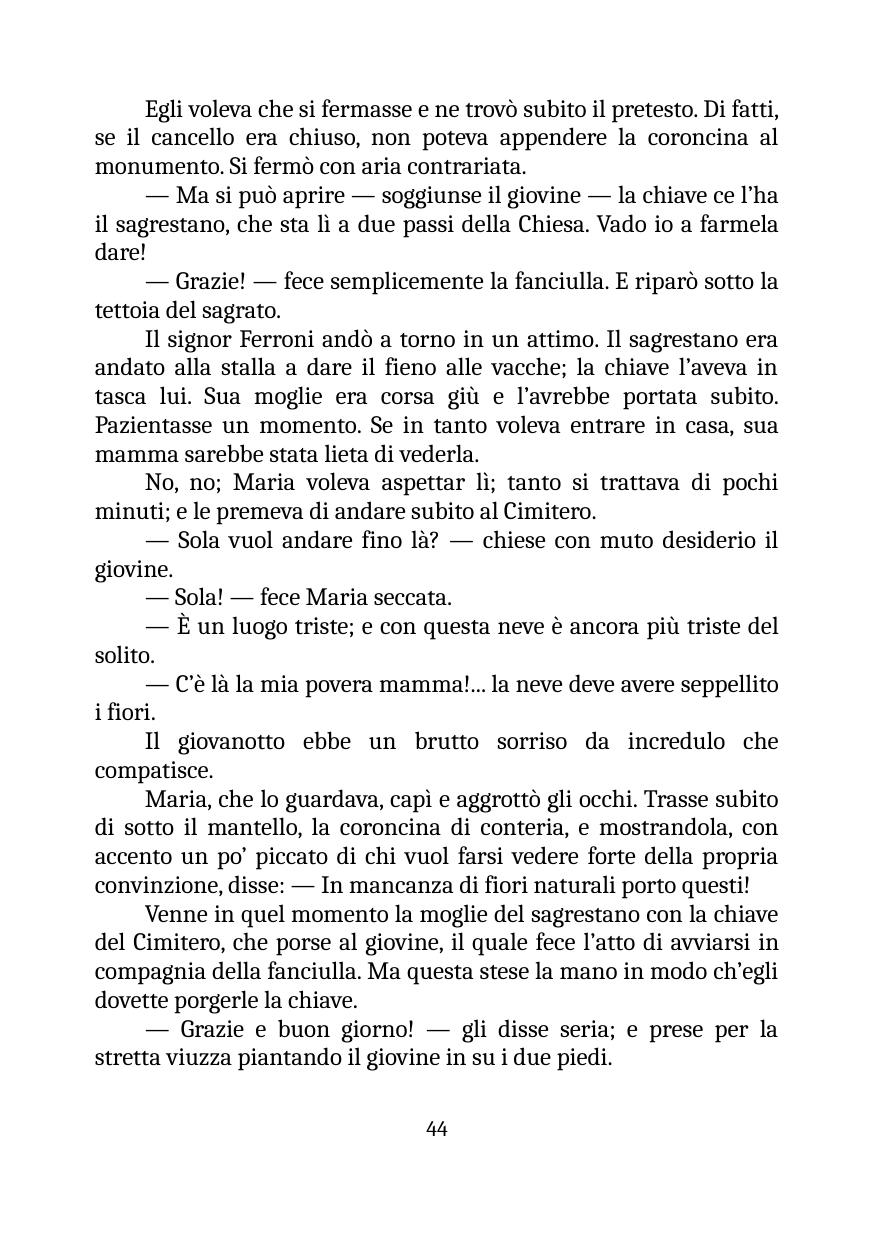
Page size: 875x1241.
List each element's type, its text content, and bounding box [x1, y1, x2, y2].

text Maria, che lo guardava, capì e aggrottò gli occhi. Trasse subito di sotto il mantello, la coroncina di conteria, e mostrandola, con accento un po’ piccato di chi vuol farsi vedere forte della propria convinzione, disse: — In mancanza di fiori naturali porto questi! [94, 784, 779, 899]
text — Sola vuol andare fino là? — chiese con muto desiderio il giovine. [94, 526, 779, 583]
text Egli voleva che si fermasse e ne trovò subito il pretesto. Di fatti, se il cancello era chiuso, non poteva appendere la coroncina al monumento. Si fermò con aria contrariata. [94, 94, 779, 181]
text No, no; Maria voleva aspettar lì; tanto si trattava di pochi minuti; e le premeva di andare subito al Cimitero. [94, 468, 779, 526]
text — Sola! — fece Maria seccata. [94, 583, 779, 612]
text — È un luogo triste; e con questa neve è ancora più triste del solito. [94, 612, 779, 669]
text — Grazie! — fece semplicemente la fanciulla. E riparò sotto la tettoia del sagrato. [94, 267, 779, 324]
text Venne in quel momento la moglie del sagrestano con la chiave del Cimitero, che porse al giovine, il quale fece l’atto di avviarsi in compagnia della fanciulla. Ma questa stese la mano in modo ch’egli dovette porgerle la chiave. [94, 899, 779, 1014]
text Il signor Ferroni andò a torno in un attimo. Il sagrestano era andato alla stalla a dare il fieno alle vacche; la chiave l’aveva in tasca lui. Sua moglie era corsa giù e l’avrebbe portata subito. Pazientasse un momento. Se in tanto voleva entrare in casa, sua mamma sarebbe stata lieta di vederla. [94, 324, 779, 468]
text Il giovanotto ebbe un brutto sorriso da incredulo che compatisce. [94, 727, 779, 784]
text — Grazie e buon giorno! — gli disse seria; e prese per la stretta viuzza piantando il giovine in su i due piedi. [94, 1014, 779, 1072]
text — Ma si può aprire — soggiunse il giovine — la chiave ce l’ha il sagrestano, che sta lì a due passi della Chiesa. Vado io a farmela dare! [94, 181, 779, 267]
text — C’è là la mia povera mamma!... la neve deve avere seppellito i fiori. [94, 669, 779, 727]
